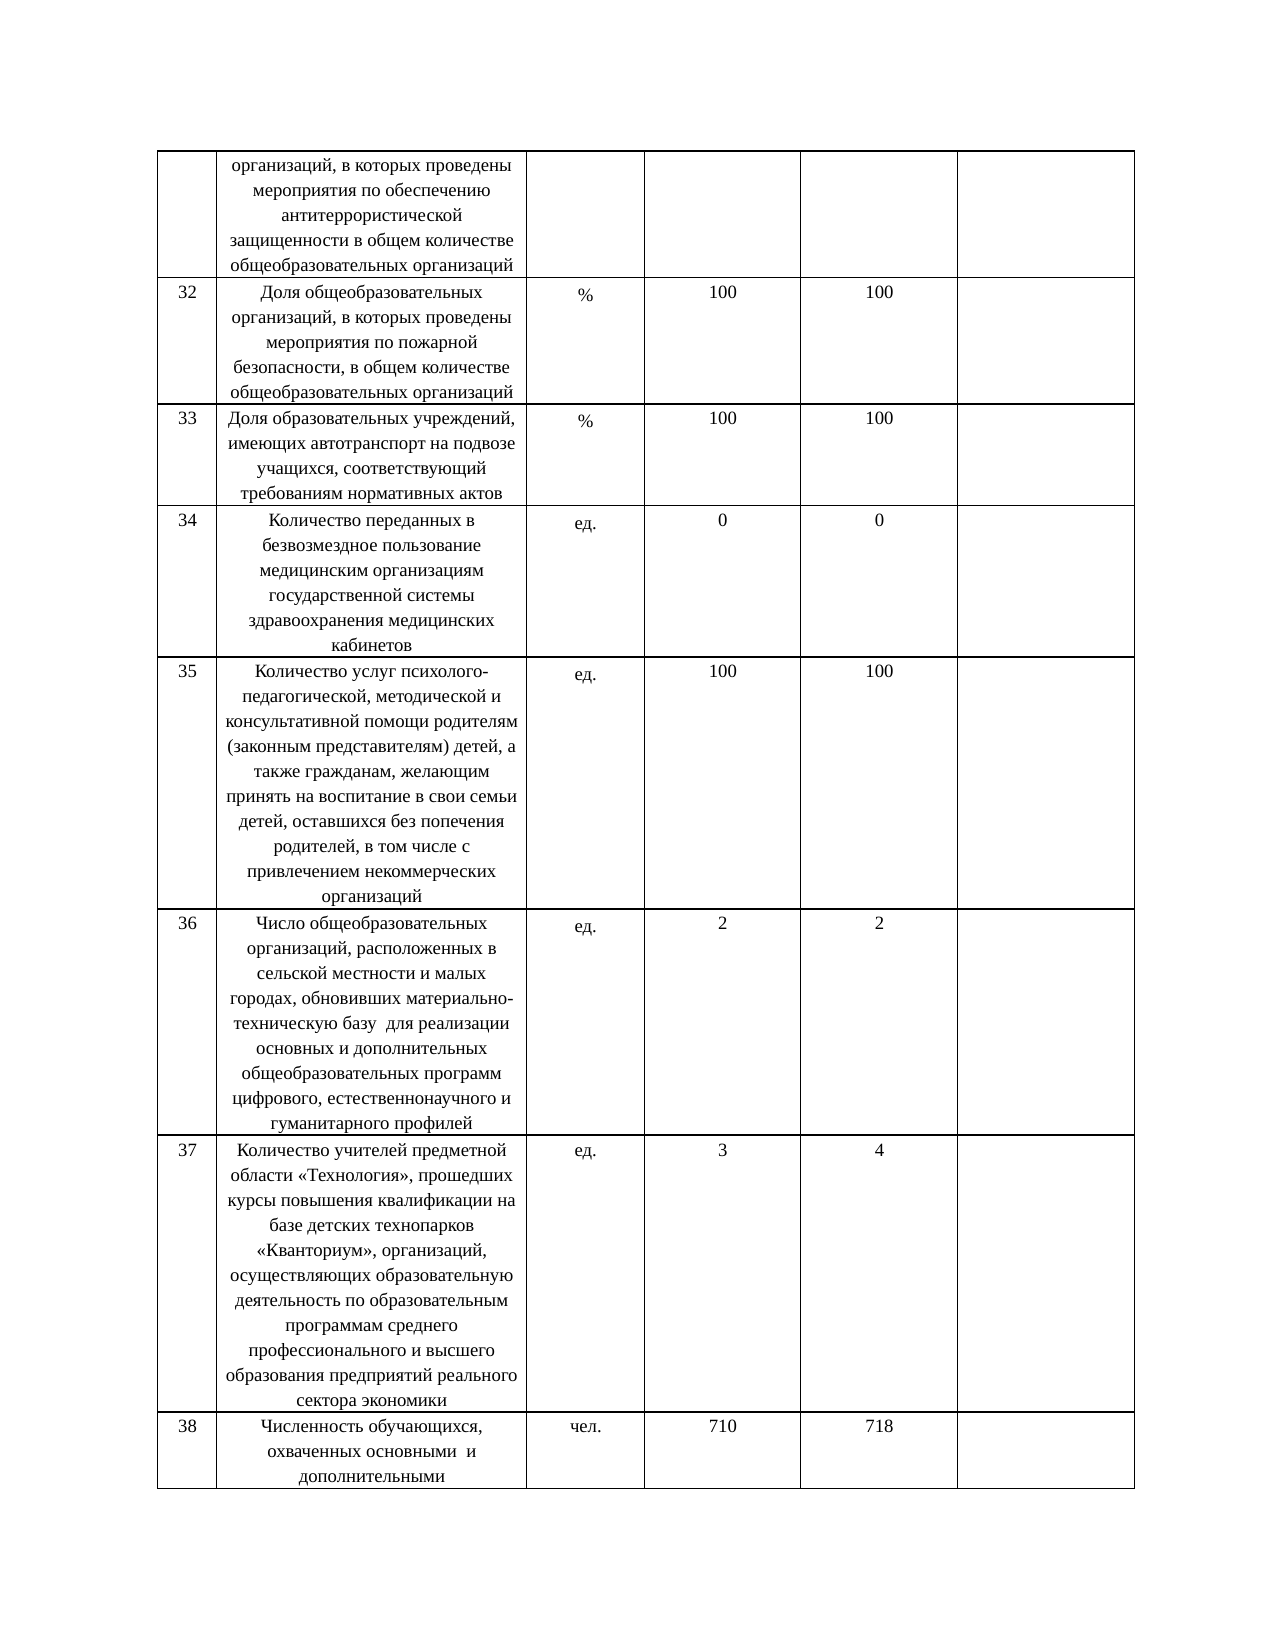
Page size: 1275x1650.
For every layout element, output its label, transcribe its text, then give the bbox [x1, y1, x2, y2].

table_cell 35 [158, 658, 216, 908]
table_cell [958, 278, 1134, 403]
table_cell ед. [527, 658, 644, 908]
table_cell [801, 152, 957, 277]
table_cell 34 [158, 506, 216, 656]
table_cell [958, 506, 1134, 656]
table_cell 100 [645, 658, 800, 908]
table_cell % [527, 278, 644, 403]
table_cell 4 [801, 1136, 957, 1411]
table_cell 710 [645, 1413, 800, 1487]
table_cell чел. [527, 1413, 644, 1487]
table_cell 100 [801, 405, 957, 505]
table_cell Число общеобразовательных организаций, расположенных в сельской местности и малых городах, обновивших материально-техническую базу для реализации основных и дополнительных общеобразовательных программ цифрового, естественнонаучного и гуманитарного профилей [217, 910, 526, 1134]
table_cell [958, 1136, 1134, 1411]
table_cell [958, 405, 1134, 505]
table_cell [958, 152, 1134, 277]
table_cell 37 [158, 1136, 216, 1411]
table_cell ед. [527, 910, 644, 1134]
table_cell 100 [645, 405, 800, 505]
table_cell 0 [801, 506, 957, 656]
table_cell [958, 658, 1134, 908]
table_cell 100 [801, 658, 957, 908]
table_cell [527, 152, 644, 277]
table_cell 36 [158, 910, 216, 1134]
table_cell Численность обучающихся, охваченных основными и дополнительными [217, 1413, 526, 1487]
table_cell Количество переданных в безвозмездное пользование медицинским организациям государственной системы здравоохранения медицинских кабинетов [217, 506, 526, 656]
table_cell [958, 1413, 1134, 1487]
table_cell 100 [801, 278, 957, 403]
table_cell [158, 152, 216, 277]
table_cell 0 [645, 506, 800, 656]
table_cell ед. [527, 1136, 644, 1411]
table_cell Количество учителей предметной области «Технология», прошедших курсы повышения квалификации на базе детских технопарков «Кванториум», организаций, осуществляющих образовательную деятельность по образовательным программам среднего профессионального и высшего образования предприятий реального сектора экономики [217, 1136, 526, 1411]
table_cell [958, 910, 1134, 1134]
table_cell 3 [645, 1136, 800, 1411]
table_cell 100 [645, 278, 800, 403]
table_cell 718 [801, 1413, 957, 1487]
table_cell 32 [158, 278, 216, 403]
table_cell [645, 152, 800, 277]
table_cell % [527, 405, 644, 505]
table_cell 2 [801, 910, 957, 1134]
table_cell ед. [527, 506, 644, 656]
table_cell Количество услуг психолого-педагогической, методической и консультативной помощи родителям (законным представителям) детей, а также гражданам, желающим принять на воспитание в свои семьи детей, оставшихся без попечения родителей, в том числе с привлечением некоммерческих организаций [217, 658, 526, 908]
table_cell организаций, в которых проведены мероприятия по обеспечению антитеррористической защищенности в общем количестве общеобразовательных организаций [217, 152, 526, 277]
table_cell Доля общеобразовательных организаций, в которых проведены мероприятия по пожарной безопасности, в общем количестве общеобразовательных организаций [217, 278, 526, 403]
table_cell 2 [645, 910, 800, 1134]
table_cell 38 [158, 1413, 216, 1487]
table_cell Доля образовательных учреждений, имеющих автотранспорт на подвозе учащихся, соответствующий требованиям нормативных актов [217, 405, 526, 505]
table_cell 33 [158, 405, 216, 505]
